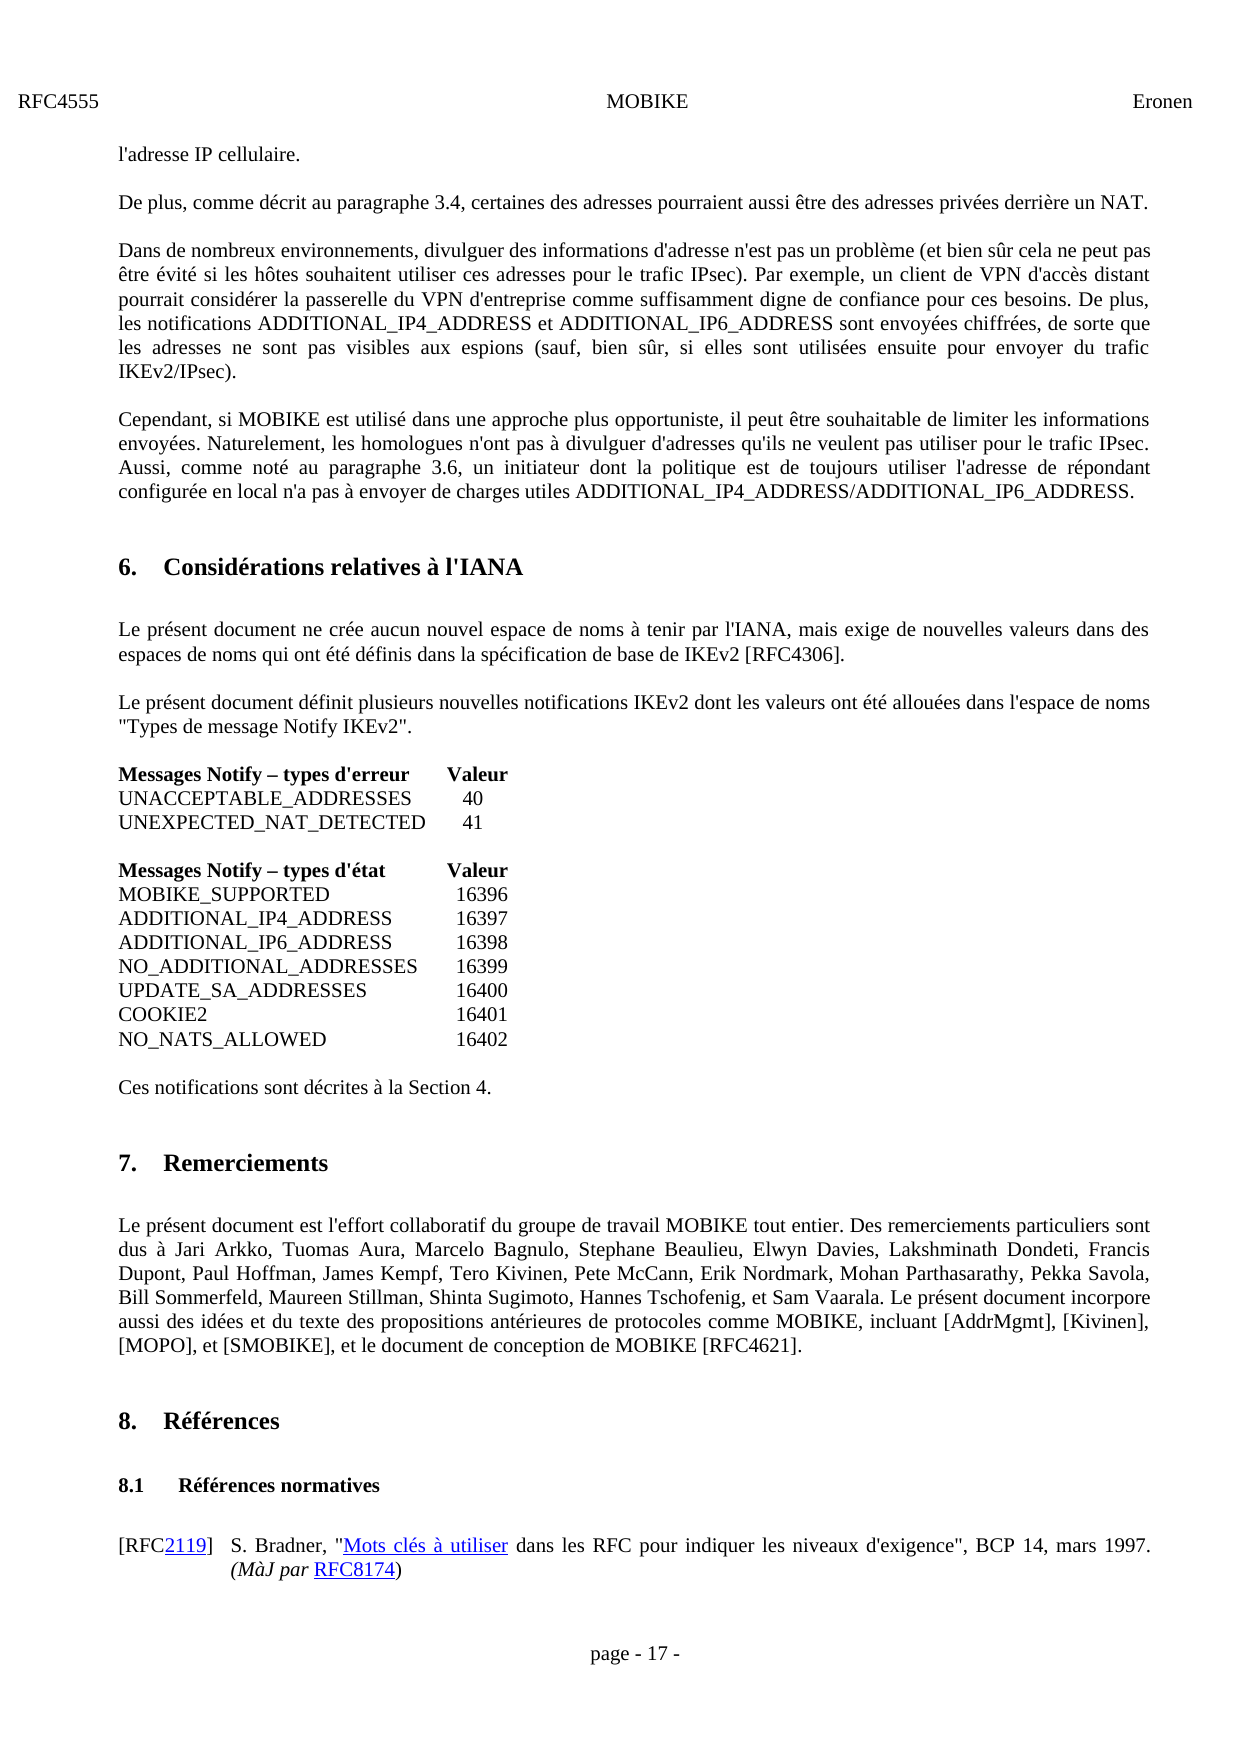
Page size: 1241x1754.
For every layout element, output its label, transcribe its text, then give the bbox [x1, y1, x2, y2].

text Cependant, si MOBIKE est utilisé dans une approche plus opportuniste, il peut être souhaitable de limiter les informations envoyées. Naturelement, les homologues n'ont pas à divulguer d'adresses qu'ils ne veulent pas utiliser pour le trafic IPsec. Aussi, comme noté au paragraphe 3.6, un initiateur dont la politique est de toujours utiliser l'adresse de répondant configurée en local n'a pas à envoyer de charges utiles ADDITIONAL_IP4_ADDRESS/ADDITIONAL_IP6_ADDRESS. [118, 407, 1152, 503]
text De plus, comme décrit au paragraphe 3.4, certaines des adresses pourraient aussi être des adresses privées derrière un NAT. [118, 190, 1152, 214]
text COOKIE2 16401 [118, 1002, 1152, 1026]
text Le présent document est l'effort collaboratif du groupe de travail MOBIKE tout entier. Des remerciements particuliers sont dus à Jari Arkko, Tuomas Aura, Marcelo Bagnulo, Stephane Beaulieu, Elwyn Davies, Lakshminath Dondeti, Francis Dupont, Paul Hoffman, James Kempf, Tero Kivinen, Pete McCann, Erik Nordmark, Mohan Parthasarathy, Pekka Savola, Bill Sommerfeld, Maureen Stillman, Shinta Sugimoto, Hannes Tschofenig, et Sam Vaarala. Le présent document incorpore aussi des idées et du texte des propositions antérieures de protocoles comme MOBIKE, incluant [AddrMgmt], [Kivinen], [MOPO], et [SMOBIKE], et le document de conception de MOBIKE [RFC4621]. [118, 1213, 1152, 1357]
text MOBIKE_SUPPORTED 16396 [118, 882, 1152, 906]
text Messages Notify – types d'erreur Valeur [118, 762, 1152, 786]
text Dans de nombreux environnements, divulguer des informations d'adresse n'est pas un problème (et bien sûr cela ne peut pas être évité si les hôtes souhaitent utiliser ces adresses pour le trafic IPsec). Par exemple, un client de VPN d'accès distant pourrait considérer la passerelle du VPN d'entreprise comme suffisamment digne de confiance pour ces besoins. De plus, les notifications ADDITIONAL_IP4_ADDRESS et ADDITIONAL_IP6_ADDRESS sont envoyées chiffrées, de sorte que les adresses ne sont pas visibles aux espions (sauf, bien sûr, si elles sont utilisées ensuite pour envoyer du trafic IKEv2/IPsec). [118, 238, 1152, 383]
text Messages Notify – types d'état Valeur [118, 858, 1152, 882]
text UPDATE_SA_ADDRESSES 16400 [118, 978, 1152, 1002]
subtitle 6. Considérations relatives à l'IANA [118, 552, 1152, 581]
text Le présent document définit plusieurs nouvelles notifications IKEv2 dont les valeurs ont été allouées dans l'espace de noms "Types de message Notify IKEv2". [118, 689, 1152, 738]
text UNEXPECTED_NAT_DETECTED 41 [118, 810, 1152, 834]
text Le présent document ne crée aucun nouvel espace de noms à tenir par l'IANA, mais exige de nouvelles valeurs dans des espaces de noms qui ont été définis dans la spécification de base de IKEv2 [RFC4306]. [118, 617, 1152, 666]
text ADDITIONAL_IP6_ADDRESS 16398 [118, 930, 1152, 954]
subtitle 8.1 Références normatives [118, 1473, 1152, 1497]
subtitle 8. Références [118, 1406, 1152, 1435]
subtitle 7. Remerciements [118, 1148, 1152, 1176]
text [RFC2119] S. Bradner, "Mots clés à utiliser dans les RFC pour indiquer les niveaux d'exigence", BCP 14, mars 1997. (MàJ par RFC8174) [118, 1533, 1152, 1581]
text NO_NATS_ALLOWED 16402 [118, 1026, 1152, 1051]
text l'adresse IP cellulaire. [118, 142, 1152, 166]
text Ces notifications sont décrites à la Section 4. [118, 1074, 1152, 1099]
text UNACCEPTABLE_ADDRESSES 40 [118, 786, 1152, 810]
text ADDITIONAL_IP4_ADDRESS 16397 [118, 906, 1152, 930]
text NO_ADDITIONAL_ADDRESSES 16399 [118, 954, 1152, 978]
